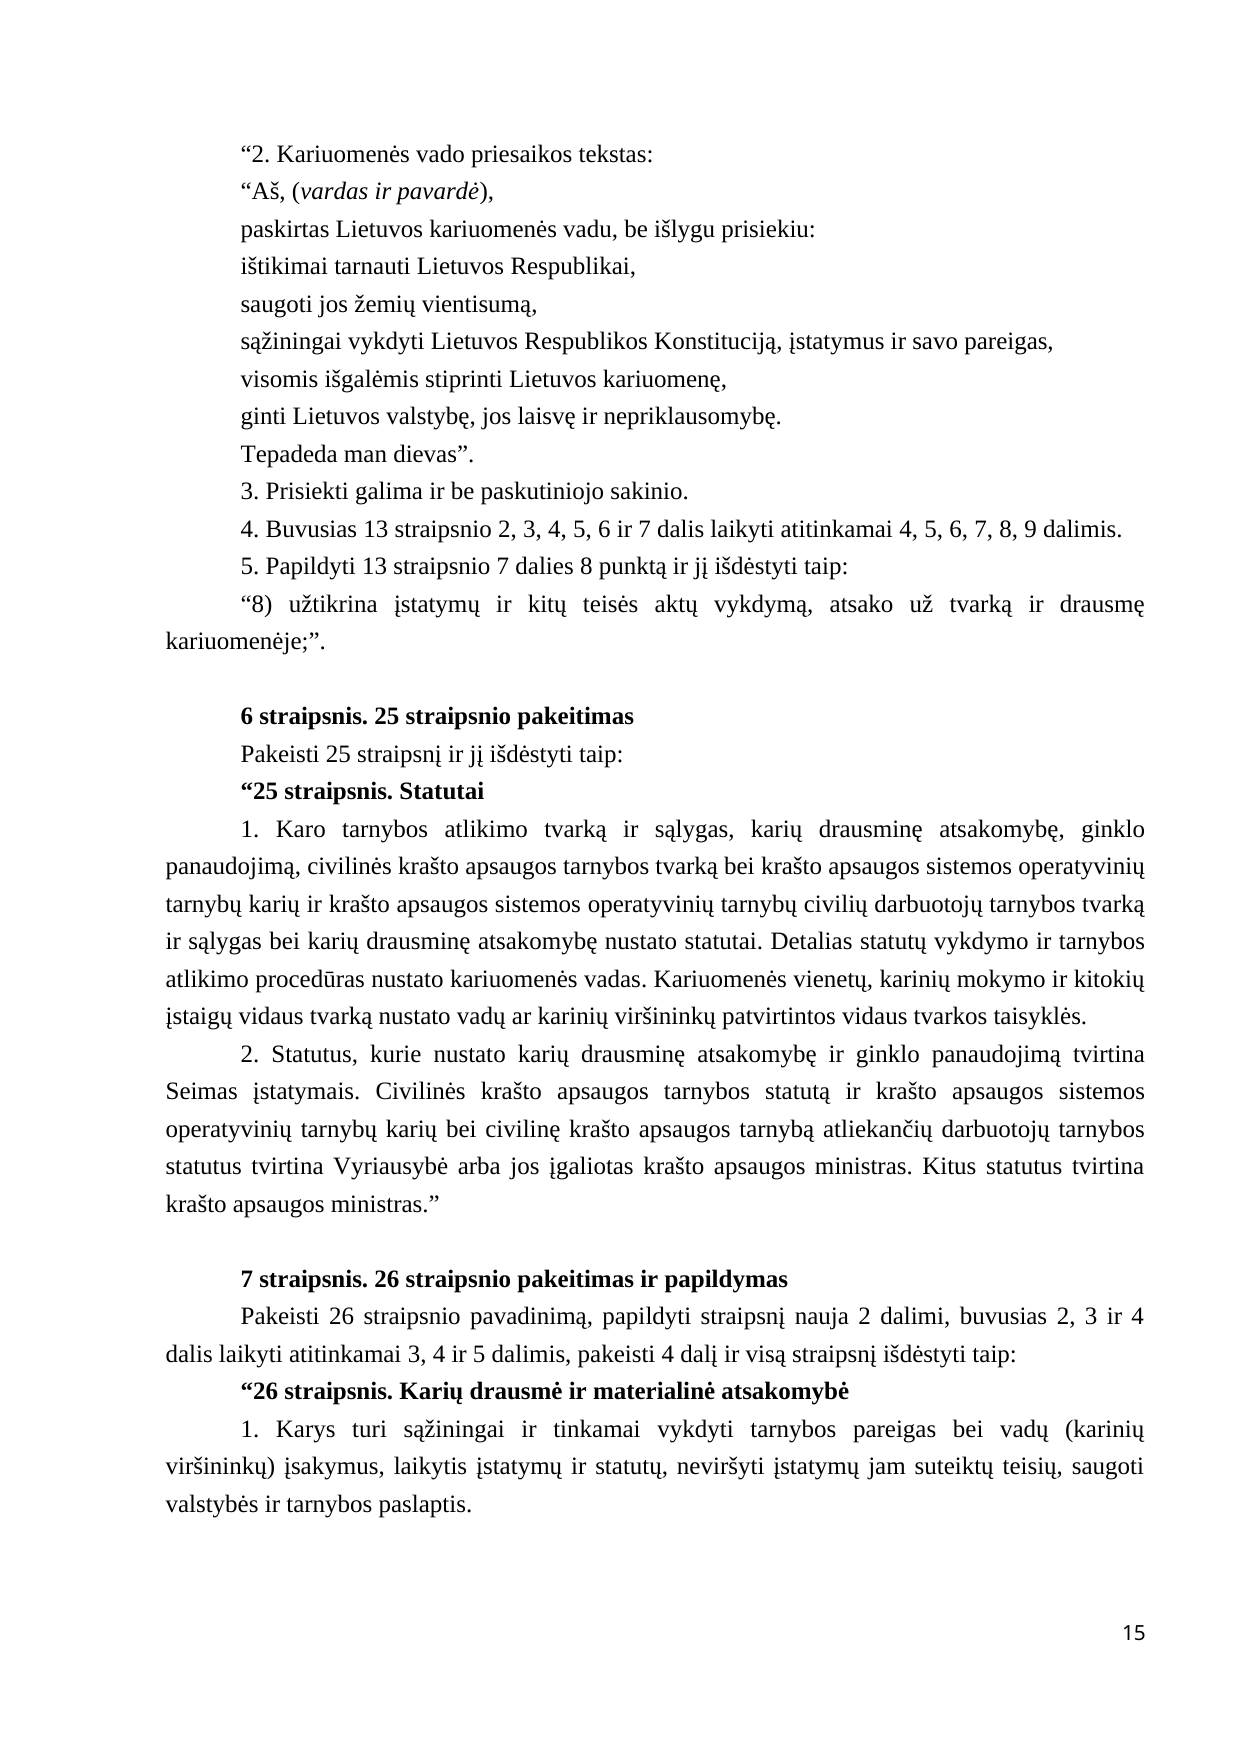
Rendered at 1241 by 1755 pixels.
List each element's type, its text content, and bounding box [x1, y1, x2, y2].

text 4. Buvusias 13 straipsnio 2, 3, 4, 5, 6 ir 7 dalis laikyti atitinkamai 4, 5, 6, 7, 8, 9 dalimis. [165, 505, 1146, 542]
text 1. Karys turi sąžiningai ir tinkamai vykdyti tarnybos pareigas bei vadų (karinių viršininkų) įsakymus, laikytis įstatymų ir statutų, neviršyti įstatymų jam suteiktų teisių, saugoti valstybės ir tarnybos paslaptis. [165, 1405, 1146, 1517]
text saugoti jos žemių vientisumą, [165, 280, 1146, 317]
text “2. Kariuomenės vado priesaikos tekstas: [165, 130, 1146, 167]
text Pakeisti 26 straipsnio pavadinimą, papildyti straipsnį nauja 2 dalimi, buvusias 2, 3 ir 4 dalis laikyti atitinkamai 3, 4 ir 5 dalimis, pakeisti 4 dalį ir visą straipsnį išdėstyti taip: [165, 1292, 1146, 1367]
text 6 straipsnis. 25 straipsnio pakeitimas [165, 692, 1146, 730]
text ginti Lietuvos valstybę, jos laisvę ir nepriklausomybę. [165, 392, 1146, 430]
text Pakeisti 25 straipsnį ir jį išdėstyti taip: [165, 730, 1146, 767]
text ištikimai tarnauti Lietuvos Respublikai, [165, 242, 1146, 280]
text 7 straipsnis. 26 straipsnio pakeitimas ir papildymas [165, 1255, 1146, 1292]
text visomis išgalėmis stiprinti Lietuvos kariuomenę, [165, 355, 1146, 392]
text paskirtas Lietuvos kariuomenės vadu, be išlygu prisiekiu: [165, 205, 1146, 242]
text 3. Prisiekti galima ir be paskutiniojo sakinio. [165, 467, 1146, 505]
text “26 straipsnis. Karių drausmė ir materialinė atsakomybė [165, 1367, 1146, 1405]
text sąžiningai vykdyti Lietuvos Respublikos Konstituciją, įstatymus ir savo pareigas, [165, 317, 1146, 355]
text 5. Papildyti 13 straipsnio 7 dalies 8 punktą ir jį išdėstyti taip: [165, 542, 1146, 580]
text 2. Statutus, kurie nustato karių drausminę atsakomybę ir ginklo panaudojimą tvirtina Seimas įstatymais. Civilinės krašto apsaugos tarnybos statutą ir krašto apsaugos sistemos operatyvinių tarnybų karių bei civilinę krašto apsaugos tarnybą atliekančių darbuotojų tarnybos statutus tvirtina Vyriausybė arba jos įgaliotas krašto apsaugos ministras. Kitus statutus tvirtina krašto apsaugos ministras.” [165, 1030, 1146, 1217]
text Tepadeda man dievas”. [165, 430, 1146, 467]
text “8) užtikrina įstatymų ir kitų teisės aktų vykdymą, atsako už tvarką ir drausmę kariuomenėje;”. [165, 580, 1146, 655]
text “Aš, (vardas ir pavardė), [165, 167, 1146, 205]
text “25 straipsnis. Statutai [165, 767, 1146, 805]
text 1. Karo tarnybos atlikimo tvarką ir sąlygas, karių drausminę atsakomybę, ginklo panaudojimą, civilinės krašto apsaugos tarnybos tvarką bei krašto apsaugos sistemos operatyvinių tarnybų karių ir krašto apsaugos sistemos operatyvinių tarnybų civilių darbuotojų tarnybos tvarką ir sąlygas bei karių drausminę atsakomybę nustato statutai. Detalias statutų vykdymo ir tarnybos atlikimo procedūras nustato kariuomenės vadas. Kariuomenės vienetų, karinių mokymo ir kitokių įstaigų vidaus tvarką nustato vadų ar karinių viršininkų patvirtintos vidaus tvarkos taisyklės. [165, 805, 1146, 1030]
